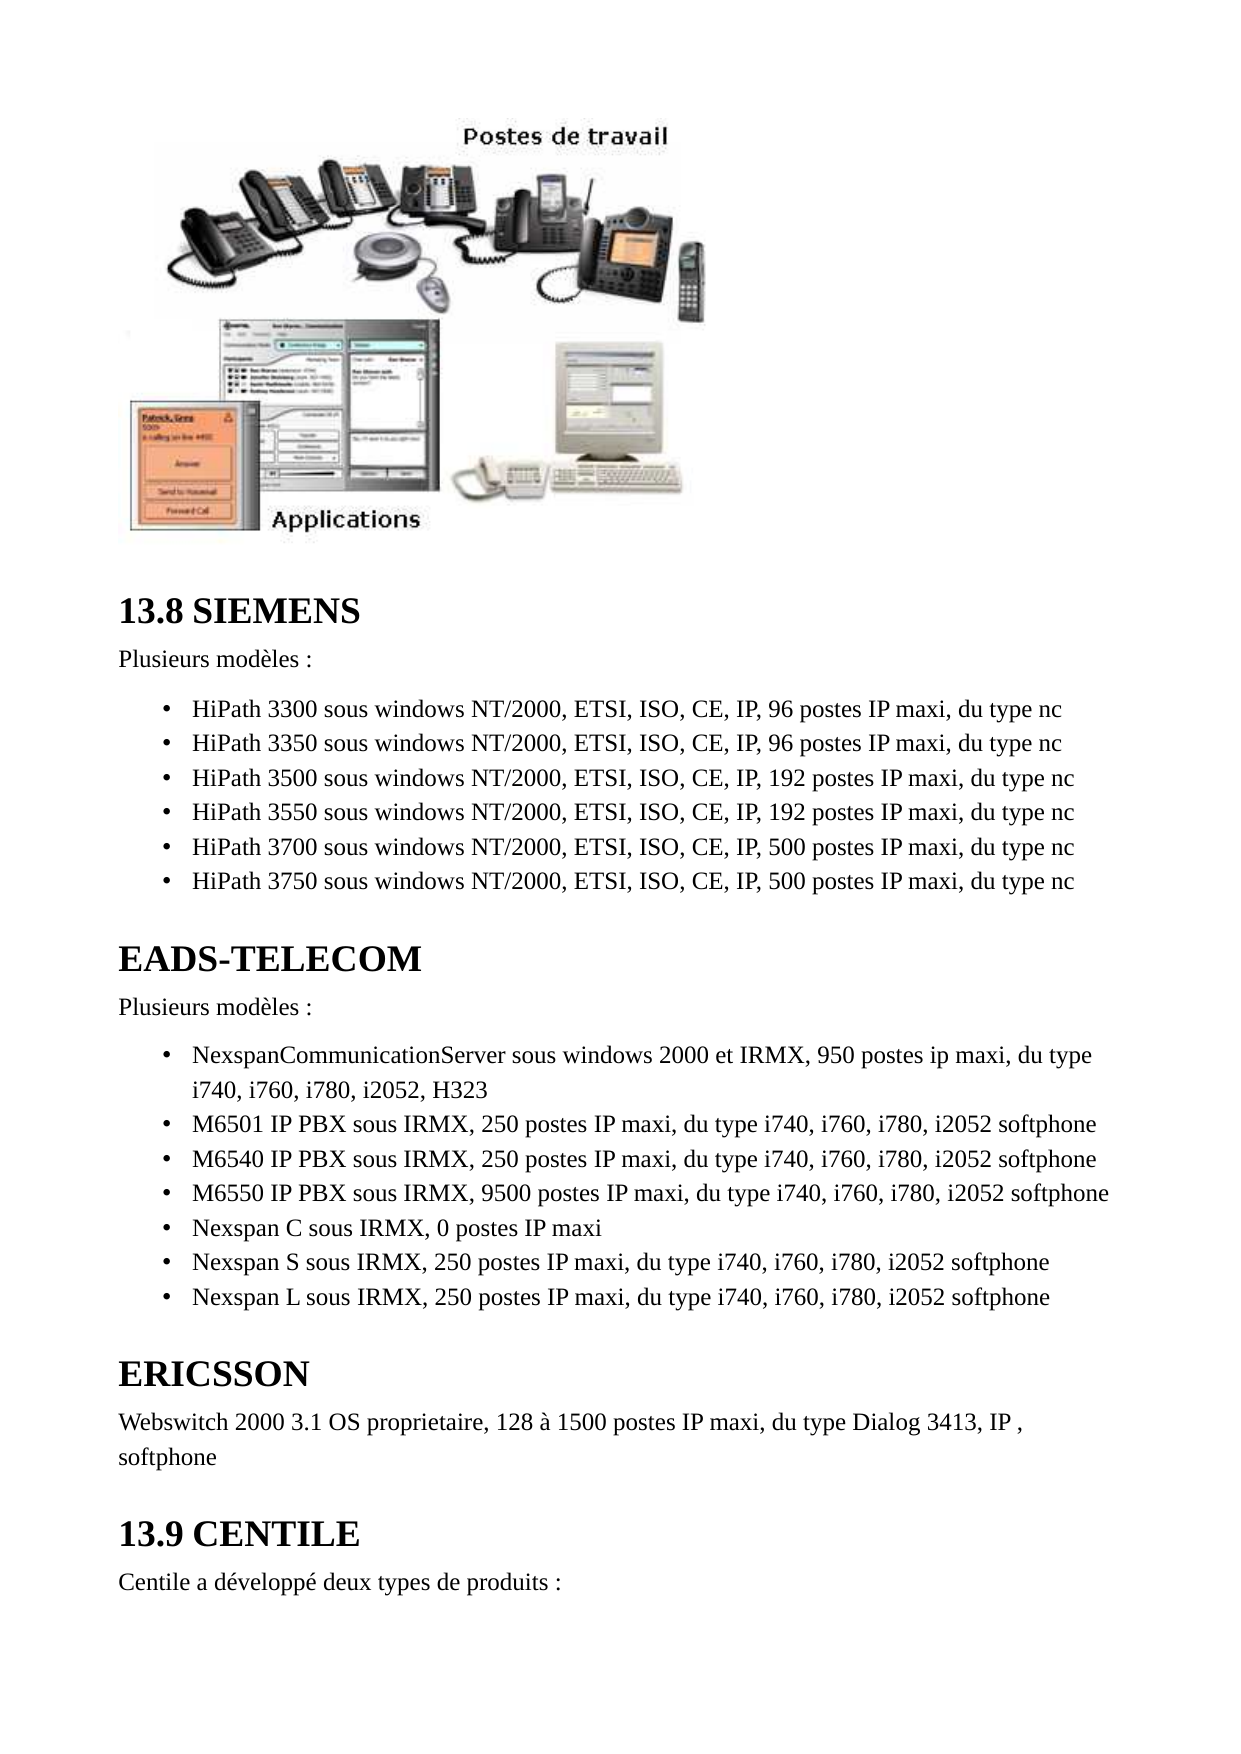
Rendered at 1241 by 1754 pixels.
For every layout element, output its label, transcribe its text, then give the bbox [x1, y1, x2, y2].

list M6540 IP PBX sous IRMX, 250 postes IP maxi, du type i740, i760, i780, i2052 softphone [162, 1144, 1122, 1173]
list HiPath 3750 sous windows NT/2000, ETSI, ISO, CE, IP, 500 postes IP maxi, du type nc [162, 866, 1122, 895]
subtitle EADS-TELECOM [118, 936, 1122, 979]
subtitle ERICSSON [118, 1352, 1122, 1395]
picture [118, 118, 712, 548]
list M6501 IP PBX sous IRMX, 250 postes IP maxi, du type i740, i760, i780, i2052 softphone [162, 1109, 1122, 1138]
list HiPath 3500 sous windows NT/2000, ETSI, ISO, CE, IP, 192 postes IP maxi, du type nc [162, 763, 1122, 791]
list HiPath 3350 sous windows NT/2000, ETSI, ISO, CE, IP, 96 postes IP maxi, du type nc [162, 728, 1122, 757]
text Centile a développé deux types de produits : [118, 1567, 1122, 1596]
list Nexspan C sous IRMX, 0 postes IP maxi [162, 1213, 1122, 1242]
list HiPath 3700 sous windows NT/2000, ETSI, ISO, CE, IP, 500 postes IP maxi, du type nc [162, 832, 1122, 860]
list Nexspan L sous IRMX, 250 postes IP maxi, du type i740, i760, i780, i2052 softphone [162, 1282, 1122, 1311]
subtitle CENTILE [118, 1512, 1122, 1555]
list HiPath 3300 sous windows NT/2000, ETSI, ISO, CE, IP, 96 postes IP maxi, du type nc [162, 694, 1122, 722]
list Nexspan S sous IRMX, 250 postes IP maxi, du type i740, i760, i780, i2052 softphone [162, 1247, 1122, 1276]
list NexspanCommunicationServer sous windows 2000 et IRMX, 950 postes ip maxi, du type i740, i760, i780, i2052, H323 [162, 1041, 1122, 1104]
text Webswitch 2000 3.1 OS proprietaire, 128 à 1500 postes IP maxi, du type Dialog 3413, IP , softphone [118, 1407, 1122, 1471]
text Plusieurs modèles : [118, 644, 1122, 673]
subtitle SIEMENS [118, 589, 1122, 632]
list M6550 IP PBX sous IRMX, 9500 postes IP maxi, du type i740, i760, i780, i2052 softphone [162, 1178, 1122, 1207]
list HiPath 3550 sous windows NT/2000, ETSI, ISO, CE, IP, 192 postes IP maxi, du type nc [162, 797, 1122, 826]
text Plusieurs modèles : [118, 992, 1122, 1020]
